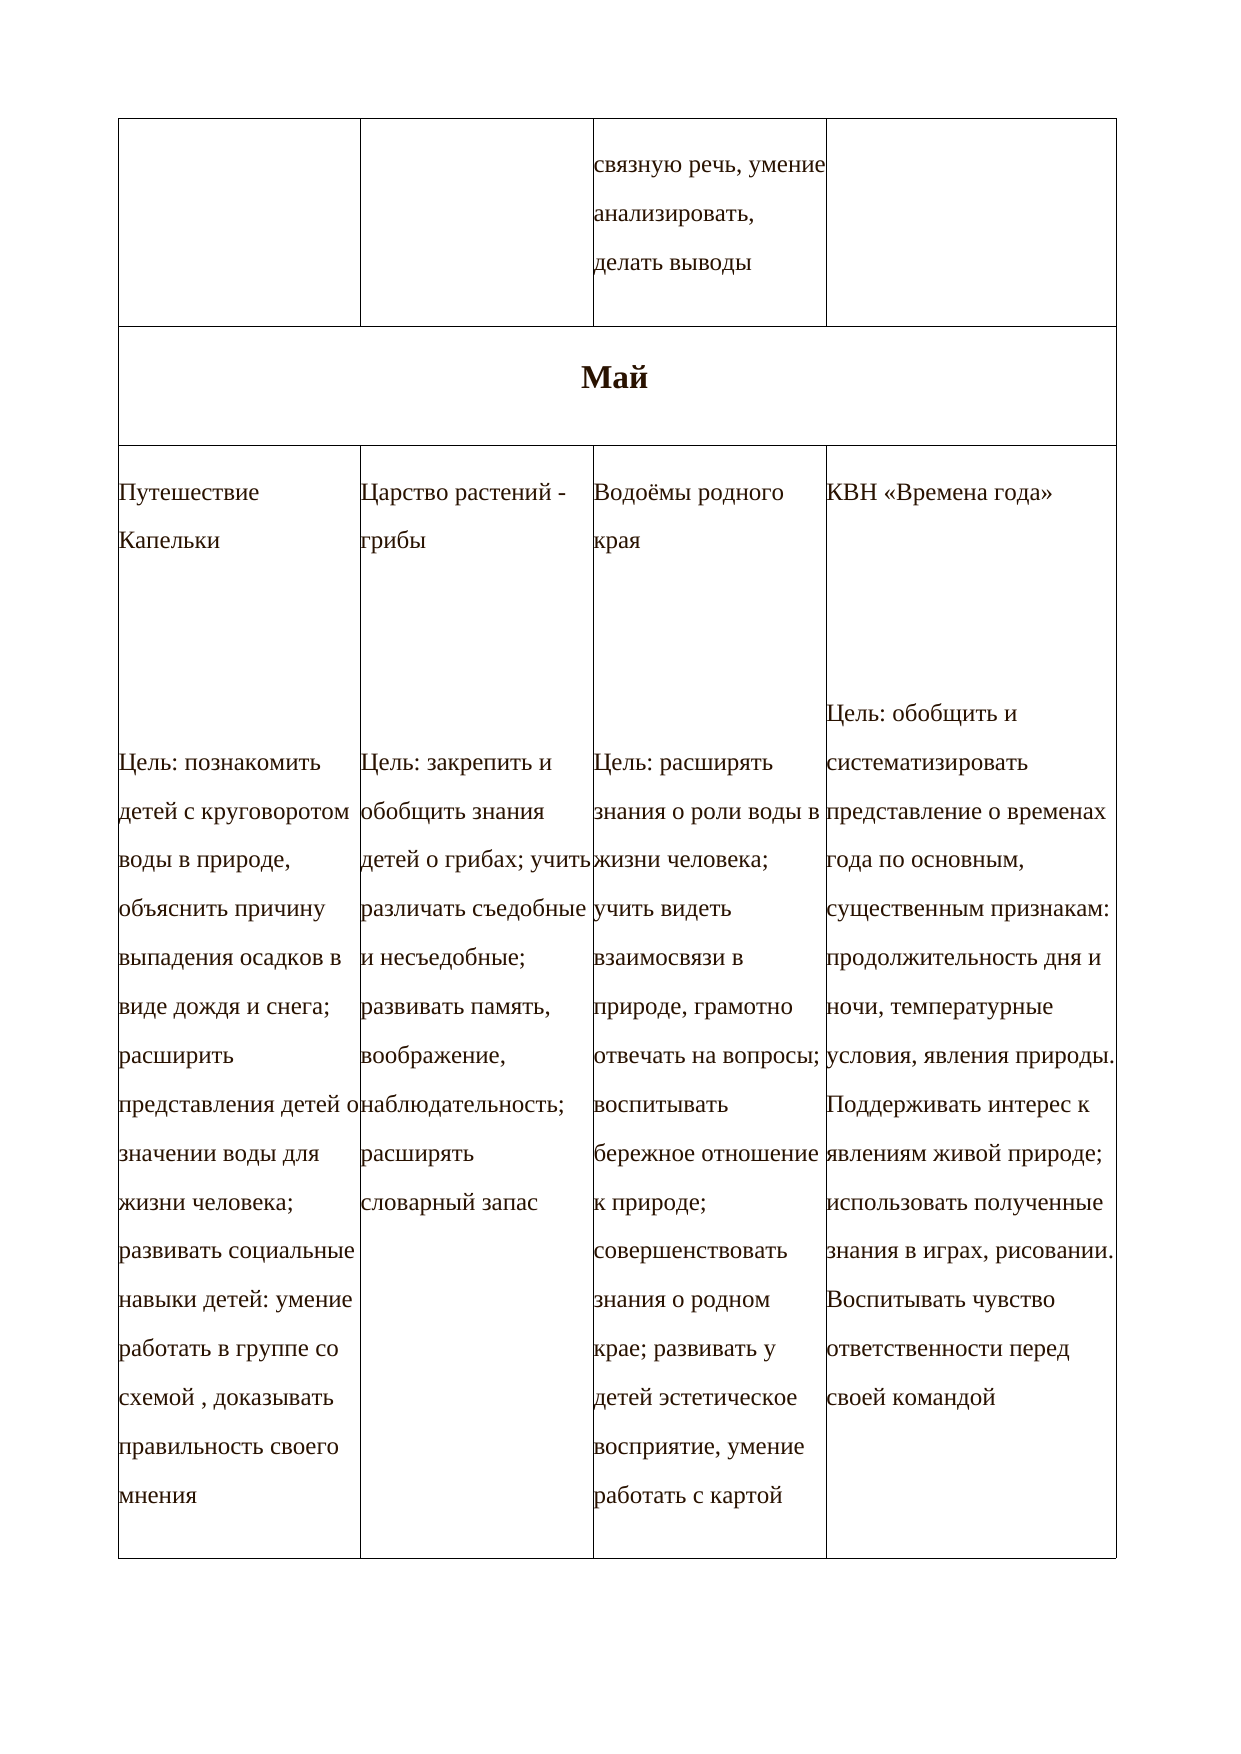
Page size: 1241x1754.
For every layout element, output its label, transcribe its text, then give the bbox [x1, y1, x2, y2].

table_cell КВН «Времена года» Цель: обобщить и систематизировать представление о временах года по основным, существенным признакам: продолжительность дня и ночи, температурные условия, явления природы. Поддерживать интерес к явлениям живой природе; использовать полученные знания в играх, рисовании. Воспитывать чувство ответственности перед своей командой [827, 446, 1116, 1558]
table_cell связную речь, умение анализировать, делать выводы [594, 119, 826, 326]
table_cell [119, 119, 360, 326]
table_cell Май [119, 327, 1116, 445]
table_cell Водоёмы родного края Цель: расширять знания о роли воды в жизни человека; учить видеть взаимосвязи в природе, грамотно отвечать на вопросы; воспитывать бережное отношение к природе; совершенствовать знания о родном крае; развивать у детей эстетическое восприятие, умение работать с картой [594, 446, 826, 1558]
table_cell Царство растений - грибы Цель: закрепить и обобщить знания детей о грибах; учить различать съедобные и несъедобные; развивать память, воображение, наблюдательность; расширять словарный запас [361, 446, 593, 1558]
table_cell [827, 119, 1116, 326]
table_cell Путешествие Капельки Цель: познакомить детей с круговоротом воды в природе, объяснить причину выпадения осадков в виде дождя и снега; расширить представления детей о значении воды для жизни человека; развивать социальные навыки детей: умение работать в группе со схемой , доказывать правильность своего мнения [119, 446, 360, 1558]
table_cell [361, 119, 593, 326]
